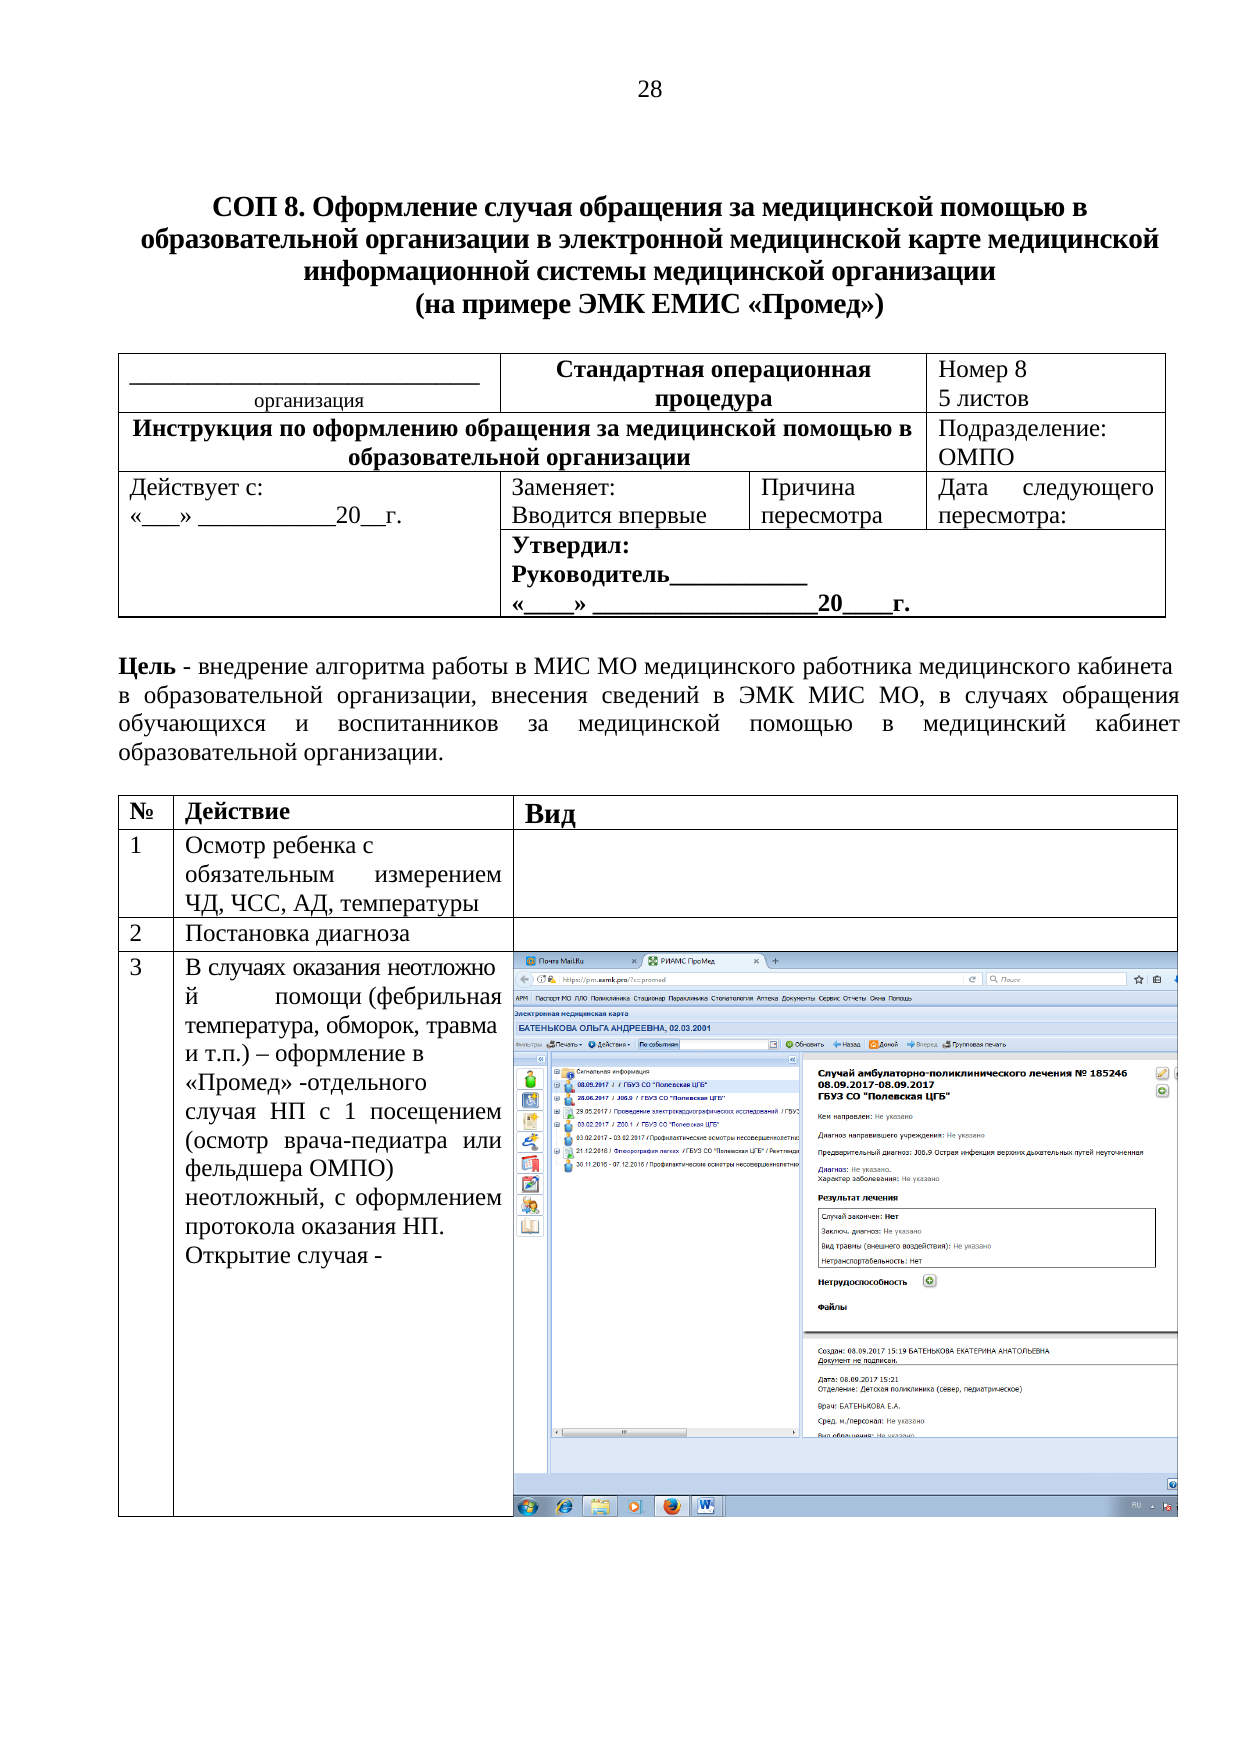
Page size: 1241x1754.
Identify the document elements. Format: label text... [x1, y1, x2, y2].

table_header № [119, 796, 173, 829]
text СОП 8. Оформление случая обращения за медицинской помощью в образовательной организации в электронной медицинской карте медицинской информационной системы медицинской организации [118, 191, 1181, 286]
table_cell Утвердил: Руководитель___________ «____» __________________20____г. [501, 530, 1165, 616]
table_header Номер 8 5 листов [927, 354, 1165, 412]
table_cell В случаях оказания неотложной помощи (фебрильная температура, обморок, травма и т.п.) – оформление в «Промед» -отдельного случая НП с 1 посещением (осмотр врача-педиатра или фельдшера ОМПО) неотложный, с оформлением протокола оказания НП. Открытие случая - [174, 952, 513, 1516]
table_cell 3 [119, 952, 173, 1516]
text Цель - внедрение алгоритма работы в МИС МО медицинского работника медицинского кабинета в образовательной организации, внесения сведений в ЭМК МИС МО, в случаях обращения обучающихся и воспитанников за медицинской помощью в медицинский кабинет образовательной организации. [118, 651, 1181, 766]
table_header Вид [514, 796, 1177, 829]
table_cell 1 [119, 830, 173, 917]
table_cell Причина пересмотра [750, 472, 926, 529]
table_cell 2 [119, 918, 173, 951]
table_cell Заменяет: Вводится впервые [501, 472, 749, 529]
table_header Действие [174, 796, 513, 829]
table_cell Постановка диагноза [174, 918, 513, 951]
table_cell Подразделение: ОМПО [927, 413, 1165, 471]
table_cell [514, 918, 1177, 951]
table_header Стандартная операционная процедура [501, 354, 926, 412]
table_cell Действует с: «___» ___________20__г. [119, 472, 500, 616]
text (на примере ЭМК ЕМИС «Промед») [118, 286, 1181, 320]
table_cell [514, 830, 1177, 917]
table_cell Дата следующего пересмотра: [927, 472, 1165, 529]
table_header ________________________ организация [119, 354, 500, 412]
table_cell Осмотр ребенка с обязательным измерением ЧД, ЧСС, АД, температуры [174, 830, 513, 917]
table_cell Инструкция по оформлению обращения за медицинской помощью в образовательной организации [119, 413, 926, 471]
